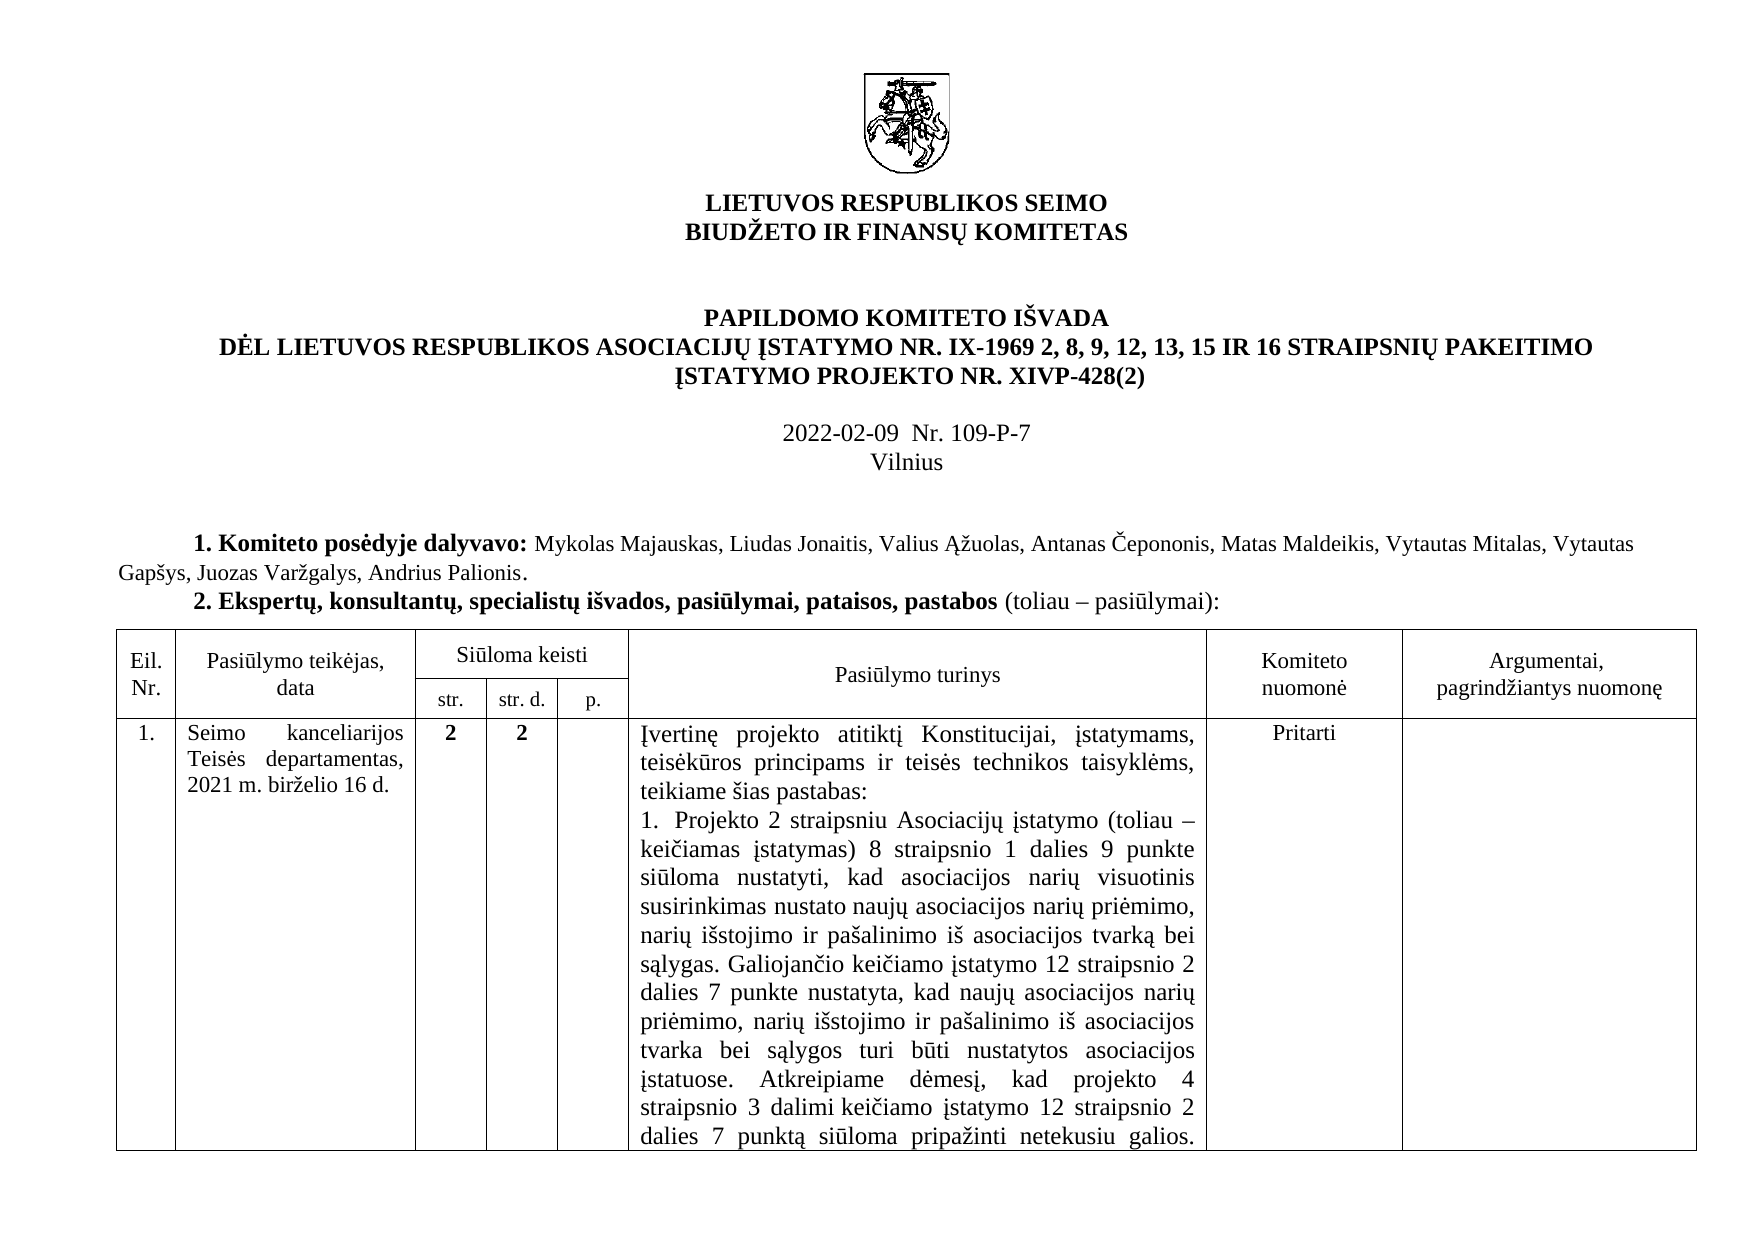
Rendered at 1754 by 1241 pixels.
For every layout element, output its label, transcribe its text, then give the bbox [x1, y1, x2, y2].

table_header Siūloma keisti [416, 630, 628, 678]
table_cell 1. [117, 719, 175, 1150]
table_cell [558, 719, 628, 1150]
table_header Pasiūlymo turinys [629, 630, 1206, 718]
text Vilnius [118, 447, 1695, 476]
table_cell 2 [487, 719, 557, 1150]
table_cell str. d. [487, 679, 557, 718]
text LIETUVOS RESPUBLIKOS SEIMO [118, 188, 1695, 217]
table_cell Seimo kanceliarijos Teisės departamentas, 2021 m. birželio 16 d. [176, 719, 415, 1150]
table_cell Įvertinę projekto atitiktį Konstitucijai, įstatymams, teisėkūros principams ir teisės technikos taisyklėms, teikiame šias pastabas: 1. Projekto 2 straipsniu Asociacijų įstatymo (toliau – keičiamas įstatymas) 8 straipsnio 1 dalies 9 punkte siūloma nustatyti, kad asociacijos narių visuotinis susirinkimas nustato naujų asociacijos narių priėmimo, narių išstojimo ir pašalinimo iš asociacijos tvarką bei sąlygas. Galiojančio keičiamo įstatymo 12 straipsnio 2 dalies 7 punkte nustatyta, kad naujų asociacijos narių priėmimo, narių išstojimo ir pašalinimo iš asociacijos tvarka bei sąlygos turi būti nustatytos asociacijos įstatuose. Atkreipiame dėmesį, kad projekto 4 straipsnio 3 dalimi keičiamo įstatymo 12 straipsnio 2 dalies 7 punktą siūloma pripažinti netekusiu galios. [629, 719, 1206, 1150]
table_header Eil. Nr. [117, 630, 175, 718]
text 2022-02-09 Nr. 109-P-7 [118, 418, 1695, 447]
table_header Komiteto nuomonė [1207, 630, 1402, 718]
text 1. Komiteto posėdyje dalyvavo: Mykolas Majauskas, Liudas Jonaitis, Valius Ąžuolas, Antanas Čepononis, Matas Maldeikis, Vytautas Mitalas, Vytautas Gapšys, Juozas Varžgalys, Andrius Palionis. [118, 528, 1695, 586]
table_cell Pritarti [1207, 719, 1402, 1150]
table_header Pasiūlymo teikėjas, data [176, 630, 415, 718]
subtitle ĮSTATYMO PROJEKTO NR. XIVP-428(2) [118, 361, 1695, 389]
table_cell 2 [416, 719, 486, 1150]
table_header Argumentai, pagrindžiantys nuomonę [1403, 630, 1696, 718]
subtitle DĖL LIETUVOS RESPUBLIKOS ASOCIACIJŲ ĮSTATYMO NR. IX-1969 2, 8, 9, 12, 13, 15 IR 16 STRAIPSNIŲ PAKEITIMO [118, 332, 1695, 361]
table_cell p. [558, 679, 628, 718]
text Biudžeto ir finansų komitetas [118, 217, 1695, 246]
subtitle 2. Ekspertų, konsultantų, specialistų išvados, pasiūlymai, pataisos, pastabos (toliau – pasiūlymai): [118, 586, 1695, 615]
table_cell [1403, 719, 1696, 1150]
subtitle PAPILDOMO KOMITETO IŠVADA [118, 303, 1695, 332]
table_cell str. [416, 679, 486, 718]
